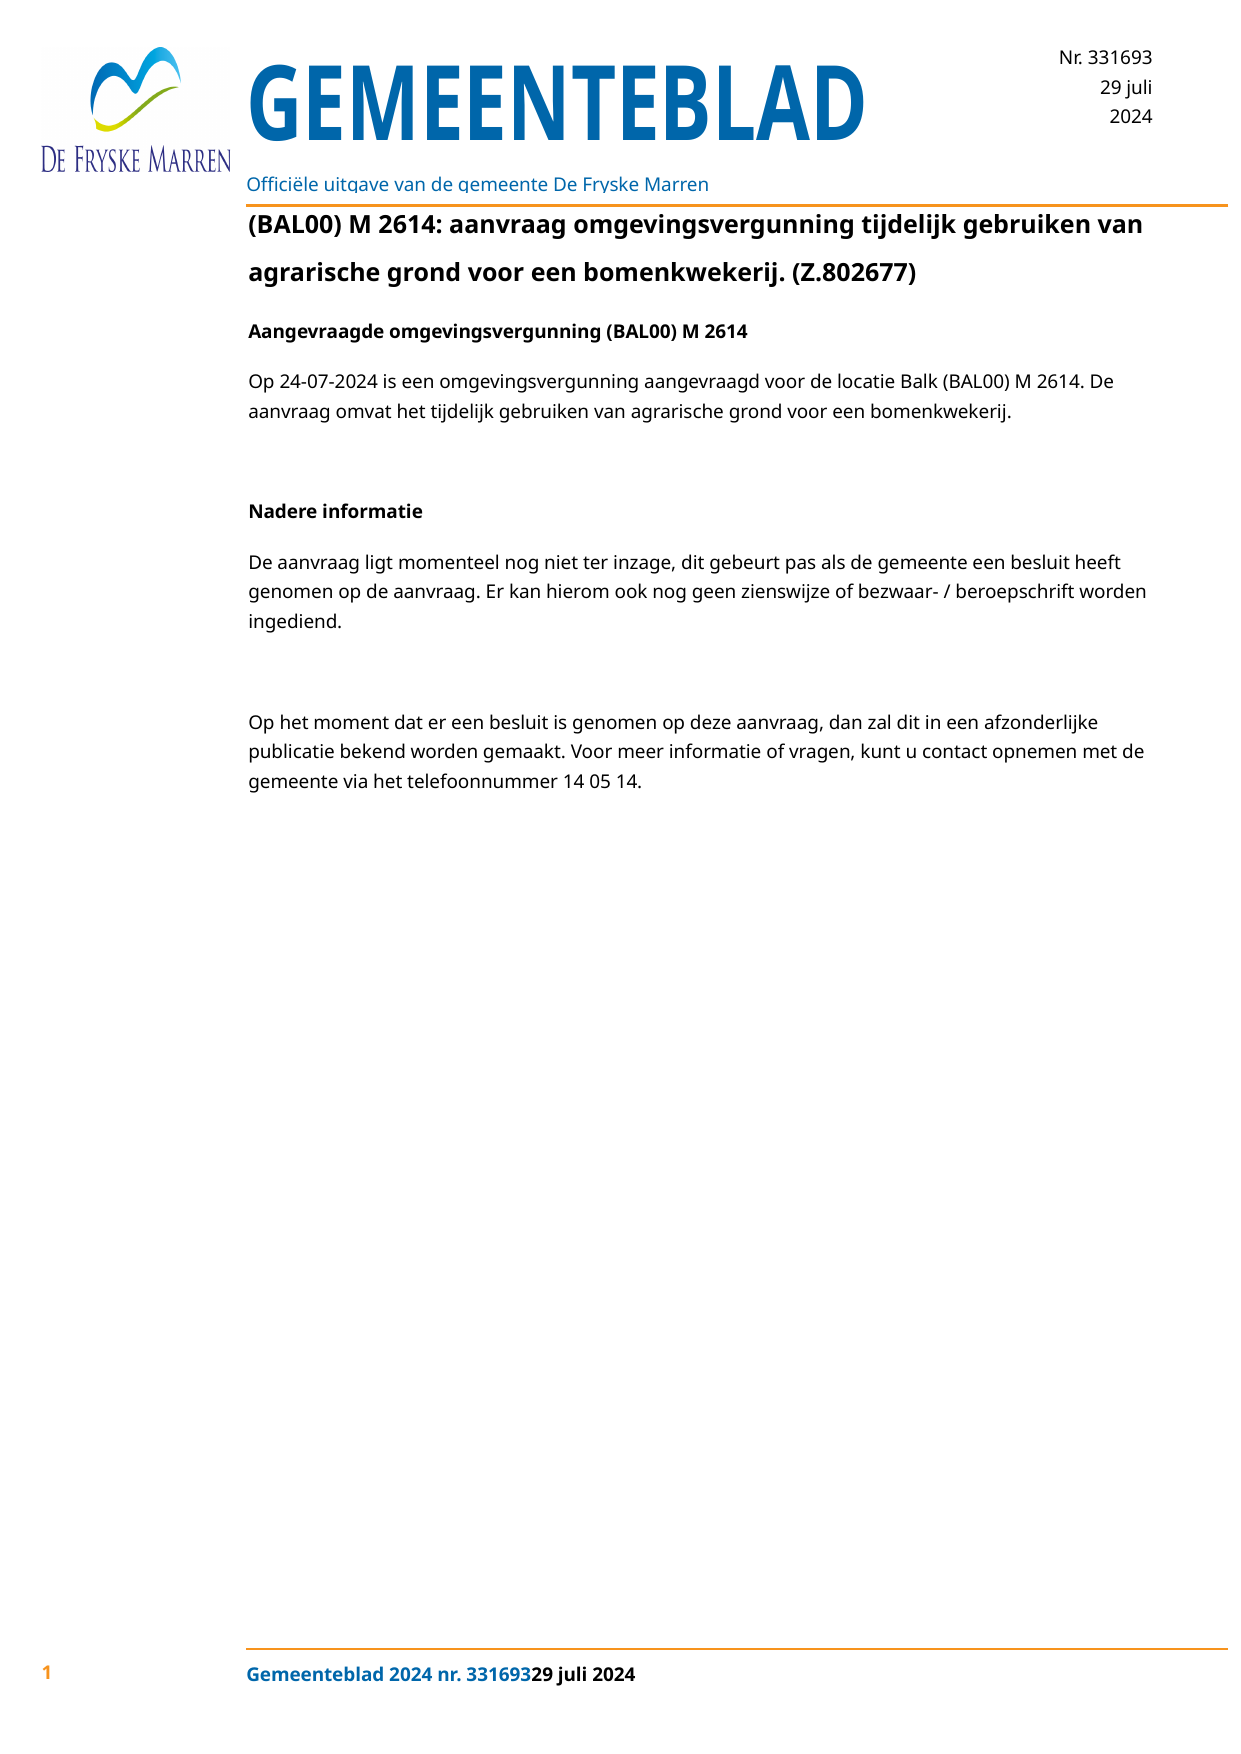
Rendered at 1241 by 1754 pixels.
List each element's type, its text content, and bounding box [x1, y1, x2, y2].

text Op 24-07-2024 is een omgevingsvergunning aangevraagd voor de locatie Balk (BAL00) M 2614. De aanvraag omvat het tijdelijk gebruiken van agrarische grond voor een bomenkwekerij. [248, 368, 1152, 424]
text Op het moment dat er een besluit is genomen op deze aanvraag, dan zal dit in een afzonderlijke publicatie bekend worden gemaakt. Voor meer informatie of vragen, kunt u contact opnemen met de gemeente via het telefoonnummer 14 05 14. [248, 709, 1152, 794]
text Aangevraagde omgevingsvergunning (BAL00) M 2614 [248, 318, 1152, 344]
text (BAL00) M 2614: aanvraag omgevingsvergunning tijdelijk gebruiken van agrarische grond voor een bomenkwekerij. (Z.802677) [248, 207, 1152, 288]
picture [41, 47, 231, 172]
text De aanvraag ligt momenteel nog niet ter inzage, dit gebeurt pas als de gemeente een besluit heeft genomen op de aanvraag. Er kan hierom ook nog geen zienswijze of bezwaar- / beroepschrift worden ingediend. [248, 549, 1152, 634]
text Nadere informatie [248, 499, 1152, 524]
